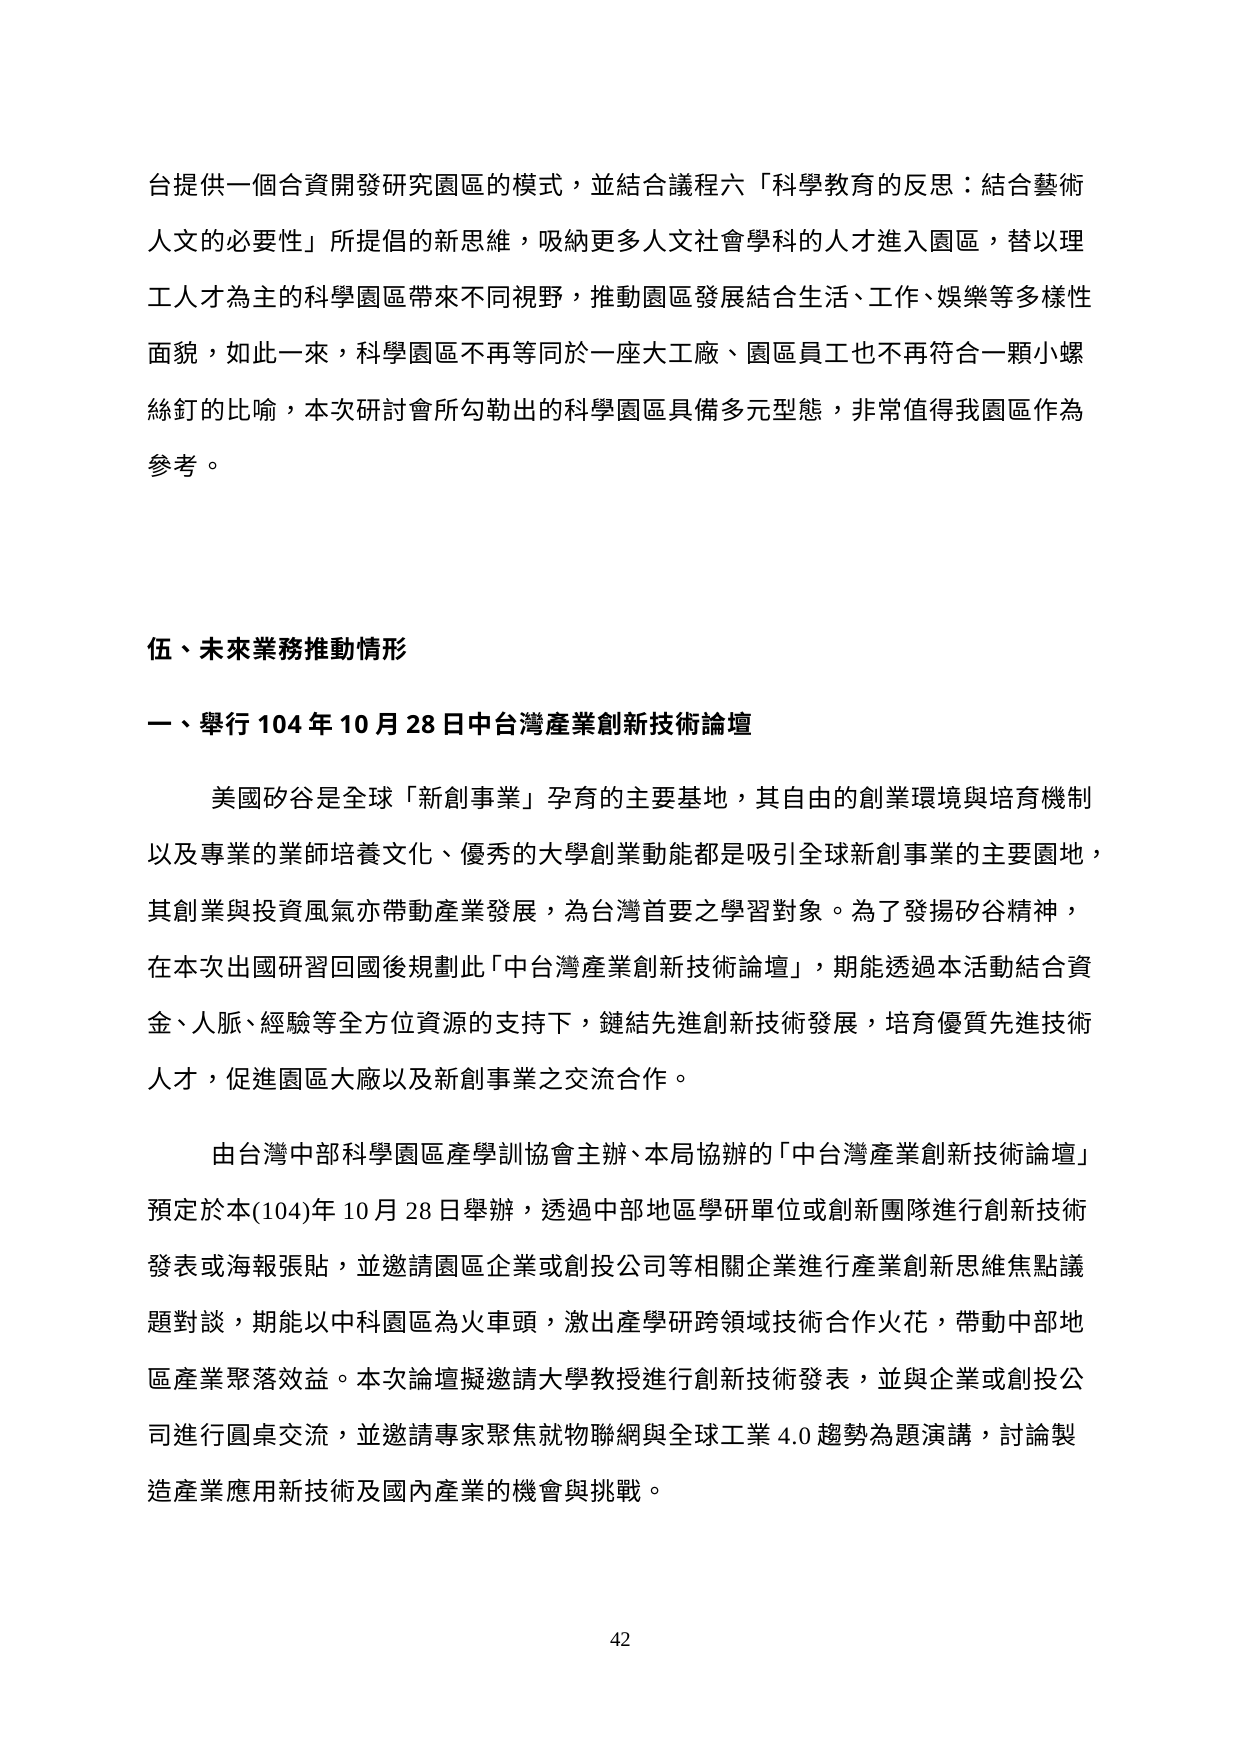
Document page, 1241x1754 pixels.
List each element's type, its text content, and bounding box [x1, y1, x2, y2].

subtitle 伍、未來業務推動情形 [148, 629, 1092, 667]
text 美國矽谷是全球「新創事業」孕育的主要基地，其自由的創業環境與培育機制，以及專業的業師培養文化、優秀的大學創業動能都是吸引全球新創事業的主要園地，其創業與投資風氣亦帶動產業發展，為台灣首要之學習對象。為了發揚矽谷精神，在本次出國研習回國後規劃此「中台灣產業創新技術論壇」，期能透過本活動結合資金、人脈、經驗等全方位資源的支持下，鏈結先進創新技術發展，培育優質先進技術人才，促進園區大廠以及新創事業之交流合作。 [148, 778, 1092, 1097]
text 一、舉行104年10月28日中台灣產業創新技術論壇 [148, 703, 1092, 741]
text 科學園區作為台灣高科技產業與經濟發展的推手，除現有產官學合作的平台外，更應制訂明確策略整合各方資源，議程五「研究園區開發與企業合資」為產學合作平台提供一個合資開發研究園區的模式，並結合議程六「科學教育的反思：結合藝術人文的必要性」所提倡的新思維，吸納更多人文社會學科的人才進入園區，替以理工人才為主的科學園區帶來不同視野，推動園區發展結合生活、工作、娛樂等多樣性面貌，如此一來，科學園區不再等同於一座大工廠、園區員工也不再符合一顆小螺絲釘的比喻，本次研討會所勾勒出的科學園區具備多元型態，非常值得我園區作為參考。 [148, 164, 1092, 483]
text 由台灣中部科學園區產學訓協會主辦、本局協辦的「中台灣產業創新技術論壇」預定於本(104)年10月28日舉辦，透過中部地區學研單位或創新團隊進行創新技術發表或海報張貼，並邀請園區企業或創投公司等相關企業進行產業創新思維焦點議題對談，期能以中科園區為火車頭，激出產學研跨領域技術合作火花，帶動中部地區產業聚落效益。本次論壇擬邀請大學教授進行創新技術發表，並與企業或創投公司進行圓桌交流，並邀請專家聚焦就物聯網與全球工業4.0趨勢為題演講，討論製造產業應用新技術及國內產業的機會與挑戰。 [148, 1133, 1092, 1508]
